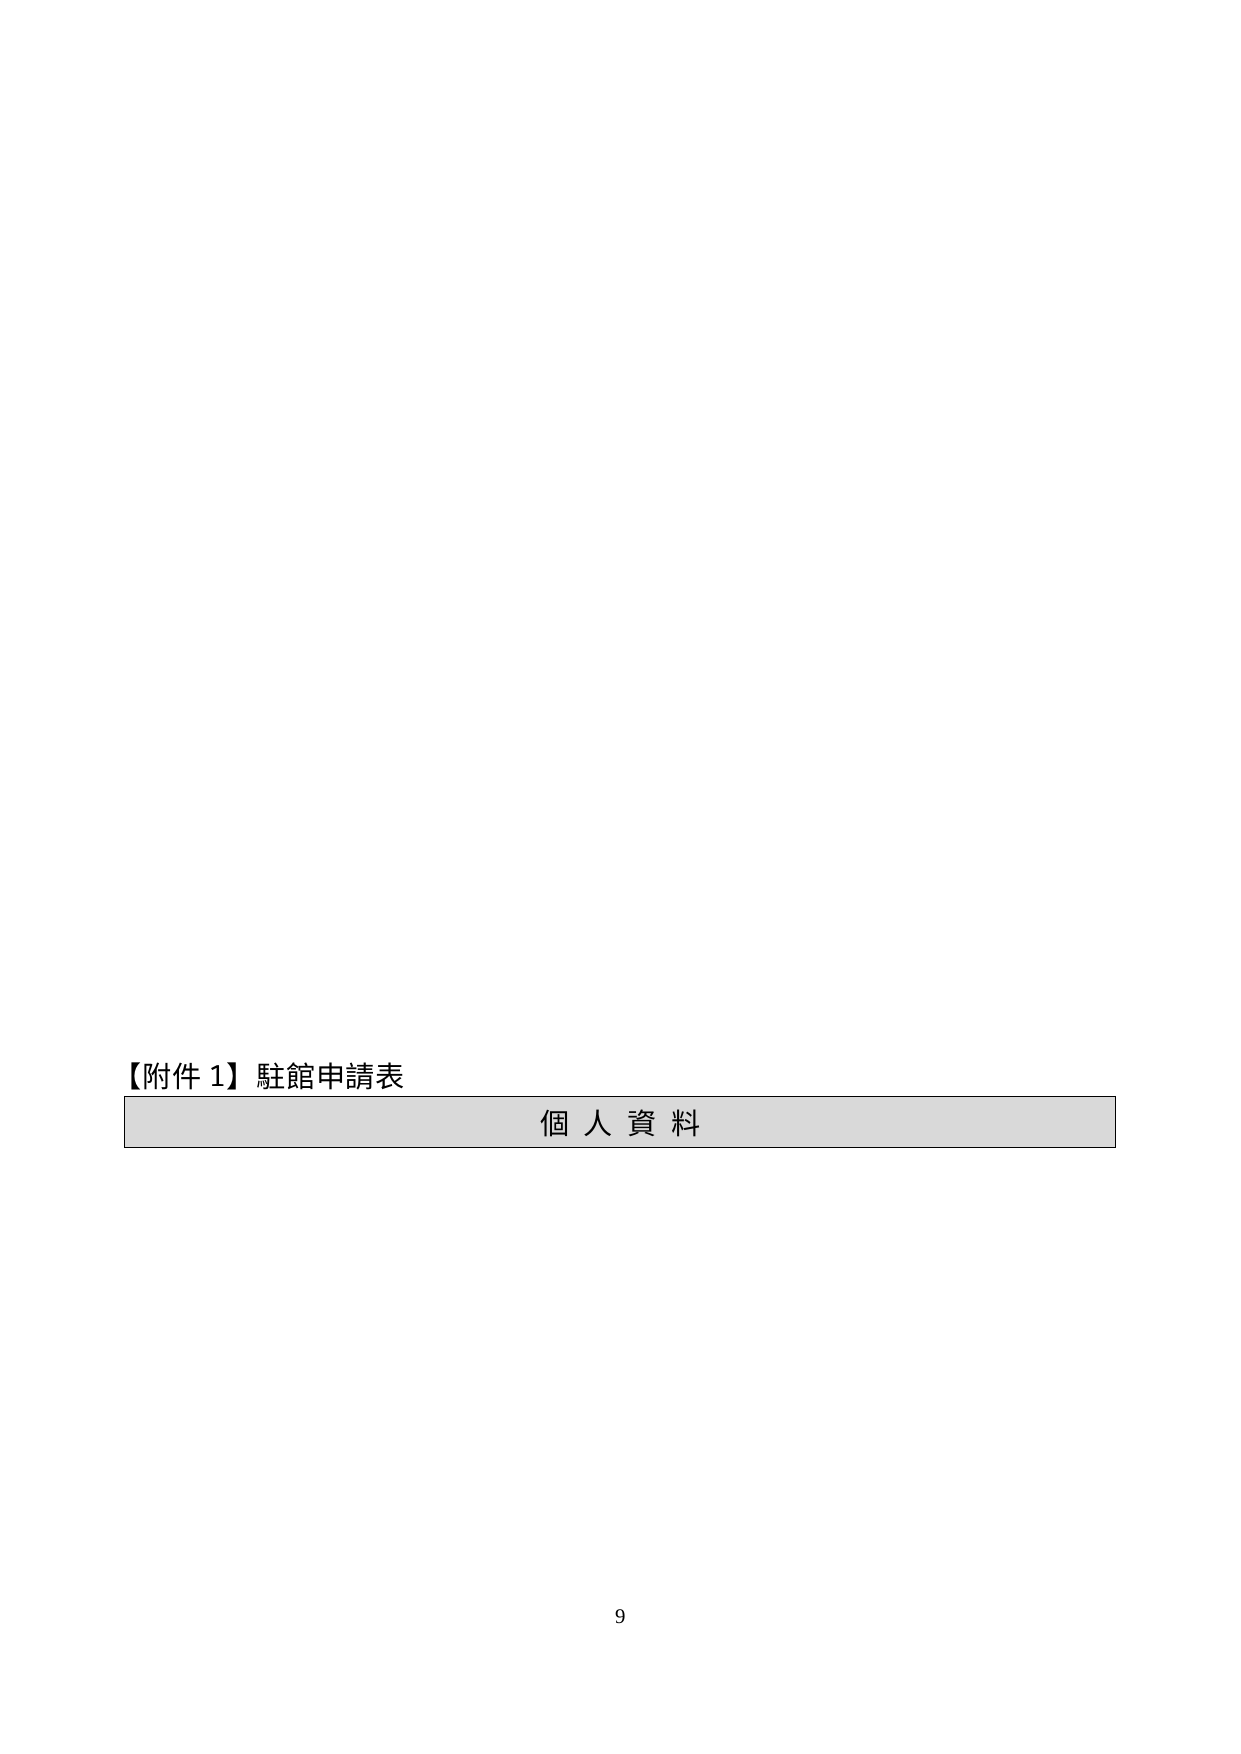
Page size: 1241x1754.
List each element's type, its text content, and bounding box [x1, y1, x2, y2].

text 【附件1】駐館申請表 [112, 1033, 1128, 1096]
table_header 個 人 資 料 [125, 1097, 1115, 1147]
